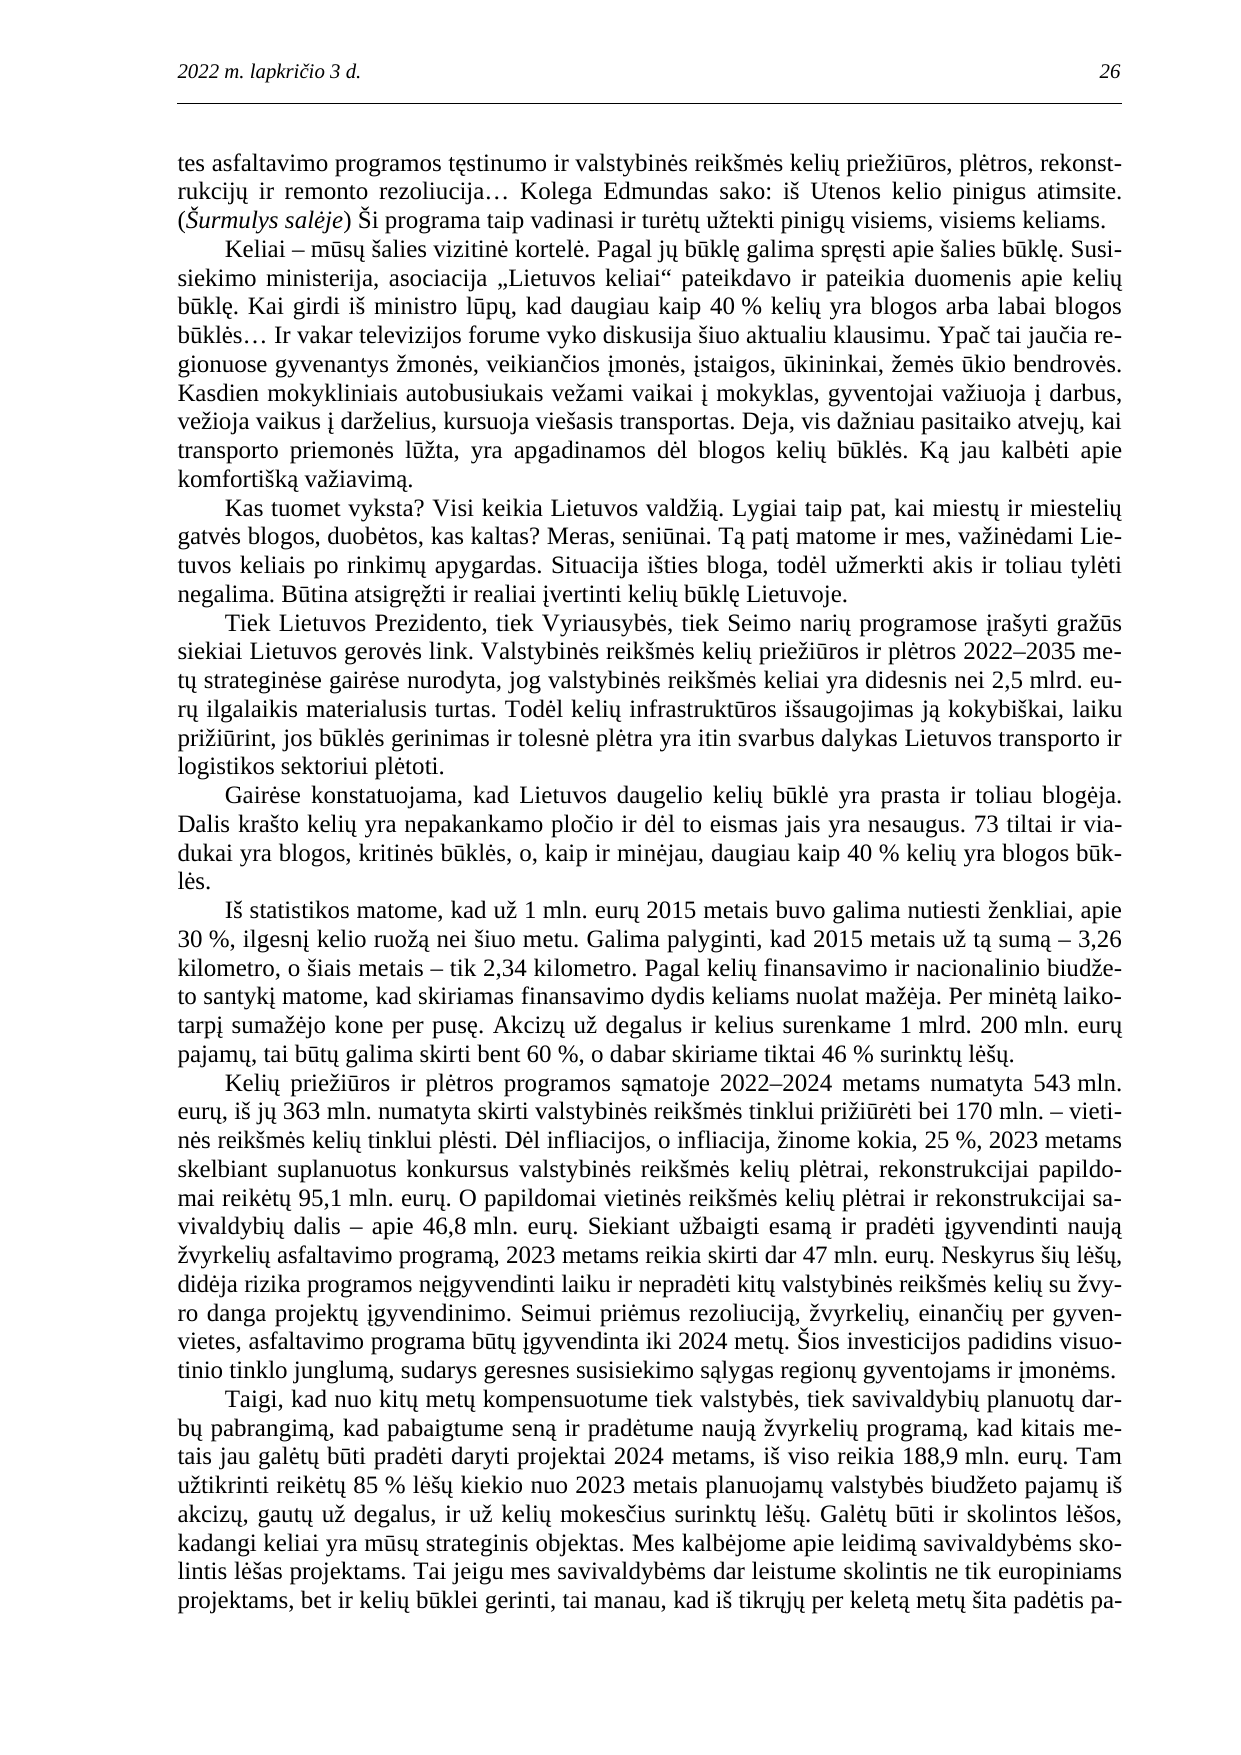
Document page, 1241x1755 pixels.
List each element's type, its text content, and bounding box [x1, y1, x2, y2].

text Tiek Lie­tu­vos Pre­zi­den­to, tiek Vy­riau­sy­bės, tiek Sei­mo na­rių pro­gra­mo­se įra­šy­ti gra­žūs sie­kiai Lie­tu­vos ge­ro­vės link. Vals­ty­bi­nės reikš­mės ke­lių prie­žiū­ros ir plėt­ros 2022–2035 me­tų stra­te­gi­nė­se gai­rė­se nu­ro­dy­ta, jog vals­ty­bi­nės reikš­mės ke­liai yra di­des­nis nei 2,5 mlrd. eu­rų il­ga­lai­kis ma­te­ria­lu­sis tur­tas. To­dėl ke­lių in­fra­struk­tū­ros iš­sau­go­ji­mas ją ko­ky­biš­kai, lai­ku pri­žiū­rint, jos būk­lės ge­ri­ni­mas ir to­les­nė plėt­ra yra itin svar­bus da­ly­kas Lie­tu­vos trans­por­to ir lo­gis­ti­kos sek­to­riui plė­to­ti. [177, 608, 1122, 780]
text Kas tuo­met vyks­ta? Vi­si kei­kia Lie­tu­vos val­džią. Ly­giai taip pat, kai mies­tų ir mies­te­lių gat­vės blo­gos, duo­bė­tos, kas kal­tas? Me­ras, se­niū­nai. Tą pa­tį ma­to­me ir mes, va­ži­nė­da­mi Lie­tu­vos ke­liais po rin­ki­mų apy­gar­das. Si­tu­a­ci­ja iš­ties blo­ga, to­dėl už­merk­ti akis ir to­liau ty­lė­ti ne­ga­li­ma. Bū­ti­na at­si­gręž­ti ir re­a­liai įver­tin­ti ke­lių būk­lę Lie­tu­vo­je. [177, 493, 1122, 608]
text Gai­rė­se kon­sta­tuo­ja­ma, kad Lie­tu­vos dau­ge­lio ke­lių būk­lė yra pras­ta ir to­liau blo­gė­ja. Da­lis kraš­to ke­lių yra ne­pa­kan­ka­mo plo­čio ir dėl to eis­mas jais yra ne­sau­gus. 73 til­tai ir via­du­kai yra blo­gos, kri­ti­nės būk­lės, o, kaip ir mi­nė­jau, dau­giau kaip 40 % ke­lių yra blo­gos būk­lės. [177, 780, 1122, 895]
text Ke­liai – mū­sų ša­lies vi­zi­ti­nė kor­te­lė. Pa­gal jų būk­lę ga­li­ma spręs­ti apie ša­lies būk­lę. Su­si­sie­ki­mo mi­nis­te­ri­ja, aso­cia­ci­ja „Lie­tu­vos ke­liai“ pa­teik­da­vo ir pa­tei­kia duo­me­nis apie ke­lių būk­lę. Kai gir­di iš mi­nist­ro lū­pų, kad dau­giau kaip 40 % ke­lių yra blo­gos ar­ba la­bai blo­gos būk­lės… Ir va­kar te­le­vi­zi­jos fo­ru­me vy­ko dis­ku­si­ja šiuo ak­tu­a­liu klau­si­mu. Ypač tai jau­čia re­gio­nuo­se gy­ve­nan­tys žmo­nės, vei­kian­čios įmo­nės, įstai­gos, ūki­nin­kai, že­mės ūkio ben­dro­vės. Kas­dien mo­kyk­li­niais au­to­bu­siu­kais ve­ža­mi vai­kai į mo­kyk­las, gy­ven­to­jai va­žiuo­ja į dar­bus, ve­žio­ja vai­kus į dar­že­lius, kur­suo­ja vie­ša­sis trans­por­tas. De­ja, vis daž­niau pa­si­tai­ko at­ve­jų, kai trans­por­to prie­mo­nės lūž­ta, yra ap­ga­di­na­mos dėl blo­gos ke­lių būk­lės. Ką jau kal­bė­ti apie kom­for­tiš­ką va­žia­vi­mą. [177, 234, 1122, 493]
text Tai­gi, kad nuo ki­tų me­tų kom­pen­suo­tu­me tiek vals­ty­bės, tiek sa­vi­val­dy­bių pla­nuo­tų dar­bų pa­bran­gi­mą, kad pa­baig­tu­me se­ną ir pra­dė­tu­me nau­ją žvyr­ke­lių pro­gra­mą, kad ki­tais me­tais jau ga­lė­tų bū­ti pra­dė­ti da­ry­ti pro­jek­tai 2024 me­tams, iš vi­so rei­kia 188,9 mln. eu­rų. Tam už­tik­rin­ti rei­kė­tų 85 % lė­šų kie­kio nuo 2023 me­tais pla­nuo­ja­mų vals­ty­bės biu­dže­to pa­ja­mų iš ak­ci­zų, gau­tų už de­ga­lus, ir už ke­lių mo­kes­čius su­rink­tų lė­šų. Ga­lė­tų bū­ti ir sko­lin­tos lė­šos, ka­dan­gi ke­liai yra mū­sų stra­te­gi­nis ob­jek­tas. Mes kal­bė­jo­me apie lei­di­mą sa­vi­val­dy­bėms sko­lin­tis lė­šas pro­jek­tams. Tai jei­gu mes sa­vi­val­dy­bėms dar leis­tu­me sko­lin­tis ne tik eu­ro­pi­niams pro­jek­tams, bet ir ke­lių būk­lei ge­rin­ti, tai ma­nau, kad iš tik­rų­jų per ke­le­tą me­tų ši­ta pa­dė­tis pa­ [177, 1384, 1122, 1614]
text tes as­fal­ta­vi­mo pro­gra­mos tęs­ti­nu­mo ir vals­ty­bi­nės reikš­mės ke­lių prie­žiū­ros, plėt­ros, re­konst­ruk­ci­jų ir re­mon­to re­zo­liu­ci­ja… Ko­le­ga Ed­mun­das sa­ko: iš Ute­nos ke­lio pi­ni­gus at­im­si­te. (Šur­mu­lys sa­lė­je) Ši pro­gra­ma taip va­di­na­si ir tu­rė­tų už­tek­ti pi­ni­gų vi­siems, vi­siems ke­liams. [177, 148, 1122, 234]
text Ke­lių prie­žiū­ros ir plėt­ros pro­gra­mos są­ma­to­je 2022–2024 me­tams nu­ma­ty­ta 543 mln. eu­rų, iš jų 363 mln. nu­ma­ty­ta skir­ti vals­ty­bi­nės reikš­mės tin­klui pri­žiū­rė­ti bei 170 mln. – vie­ti­nės reikš­mės ke­lių tin­klui plės­ti. Dėl in­flia­ci­jos, o in­flia­ci­ja, ži­no­me ko­kia, 25 %, 2023 me­tams skel­biant su­pla­nuo­tus kon­kur­sus vals­ty­bi­nės reikš­mės ke­lių plėt­rai, re­konst­ruk­ci­jai pa­pil­do­mai rei­kė­tų 95,1 mln. eu­rų. O pa­pil­do­mai vie­ti­nės reikš­mės ke­lių plėt­rai ir re­konst­ruk­cijai sa­vi­val­dy­bių da­lis – apie 46,8 mln. eu­rų. Sie­kiant už­baig­ti esa­mą ir pra­dė­ti įgy­ven­din­ti nau­ją žvyr­ke­lių as­fal­ta­vi­mo pro­gra­mą, 2023 me­tams rei­kia skir­ti dar 47 mln. eu­rų. Ne­sky­rus šių lė­šų, di­dė­ja ri­zi­ka pro­gra­mos ne­įgy­ven­din­ti lai­ku ir ne­pra­dė­ti ki­tų vals­ty­bi­nės reikš­mės ke­lių su žvy­ro dan­ga pro­jek­tų įgy­ven­di­ni­mo. Sei­mui pri­ėmus re­zo­liu­ci­ją, žvyr­ke­lių, ei­nan­čių per gy­ven­vie­tes, as­fal­ta­vi­mo pro­gra­ma bū­tų įgy­ven­din­ta iki 2024 me­tų. Šios in­ves­ti­ci­jos pa­di­dins vi­suo­ti­nio tin­klo jun­glu­mą, su­da­rys ge­res­nes su­si­sie­ki­mo są­ly­gas re­gio­nų gy­ven­to­jams ir įmo­nėms. [177, 1068, 1122, 1384]
text Iš sta­tis­ti­kos ma­to­me, kad už 1 mln. eu­rų 2015 me­tais bu­vo ga­li­ma nu­ties­ti žen­kliai, apie 30 %, il­ges­nį ke­lio ruo­žą nei šiuo me­tu. Ga­li­ma pa­ly­gin­ti, kad 2015 me­tais už tą su­mą – 3,26 ki­lo­met­ro, o šiais me­tais – tik 2,34 ki­lo­met­ro. Pa­gal ke­lių fi­nan­sa­vi­mo ir na­cio­na­li­nio biu­dže­to san­ty­kį ma­to­me, kad ski­ria­mas fi­nan­sa­vi­mo dy­dis ke­liams nuo­lat ma­žė­ja. Per mi­nė­tą lai­ko­tar­pį su­ma­žė­jo ko­ne per pu­sę. Ak­ci­zų už de­ga­lus ir ke­lius su­ren­ka­me 1 mlrd. 200 mln. eu­rų pa­ja­mų, tai bū­tų ga­li­ma skir­ti bent 60 %, o da­bar ski­ria­me tik­tai 46 % su­rink­tų lė­šų. [177, 895, 1122, 1068]
